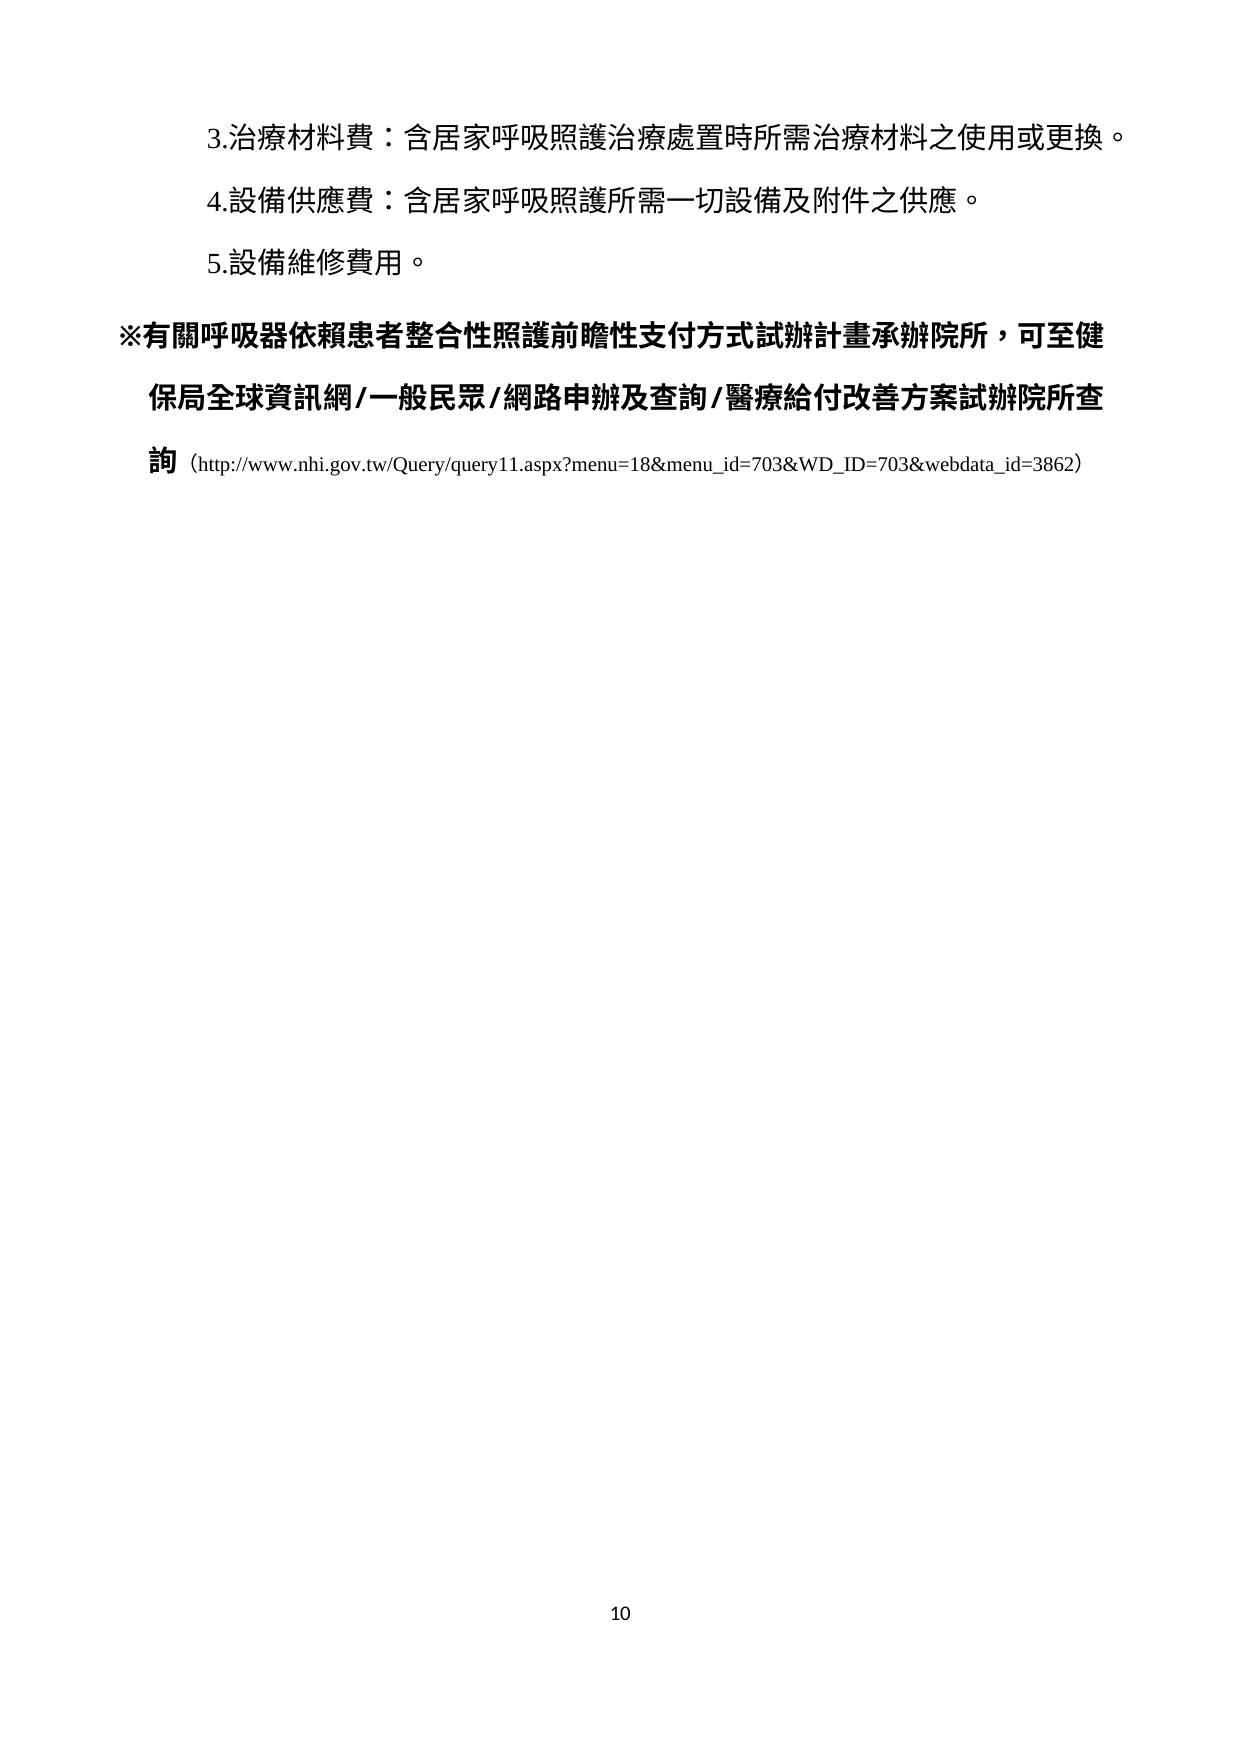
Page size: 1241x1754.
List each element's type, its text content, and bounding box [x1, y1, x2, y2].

text 4.設備供應費：含居家呼吸照護所需一切設備及附件之供應。 [177, 157, 1122, 219]
text 5.設備維修費用。 [177, 219, 1122, 282]
text 3.治療材料費：含居家呼吸照護治療處置時所需治療材料之使用或更換。 [177, 94, 1122, 157]
text ※有關呼吸器依賴患者整合性照護前瞻性支付方式試辦計畫承辦院所，可至健保局全球資訊網/一般民眾/網路申辦及查詢/醫療給付改善方案試辦院所查詢（http://www.nhi.gov.tw/Query/query11.aspx?menu=18&menu_id=703&WD_ID=703&webdata_id=3862） [118, 292, 1122, 479]
